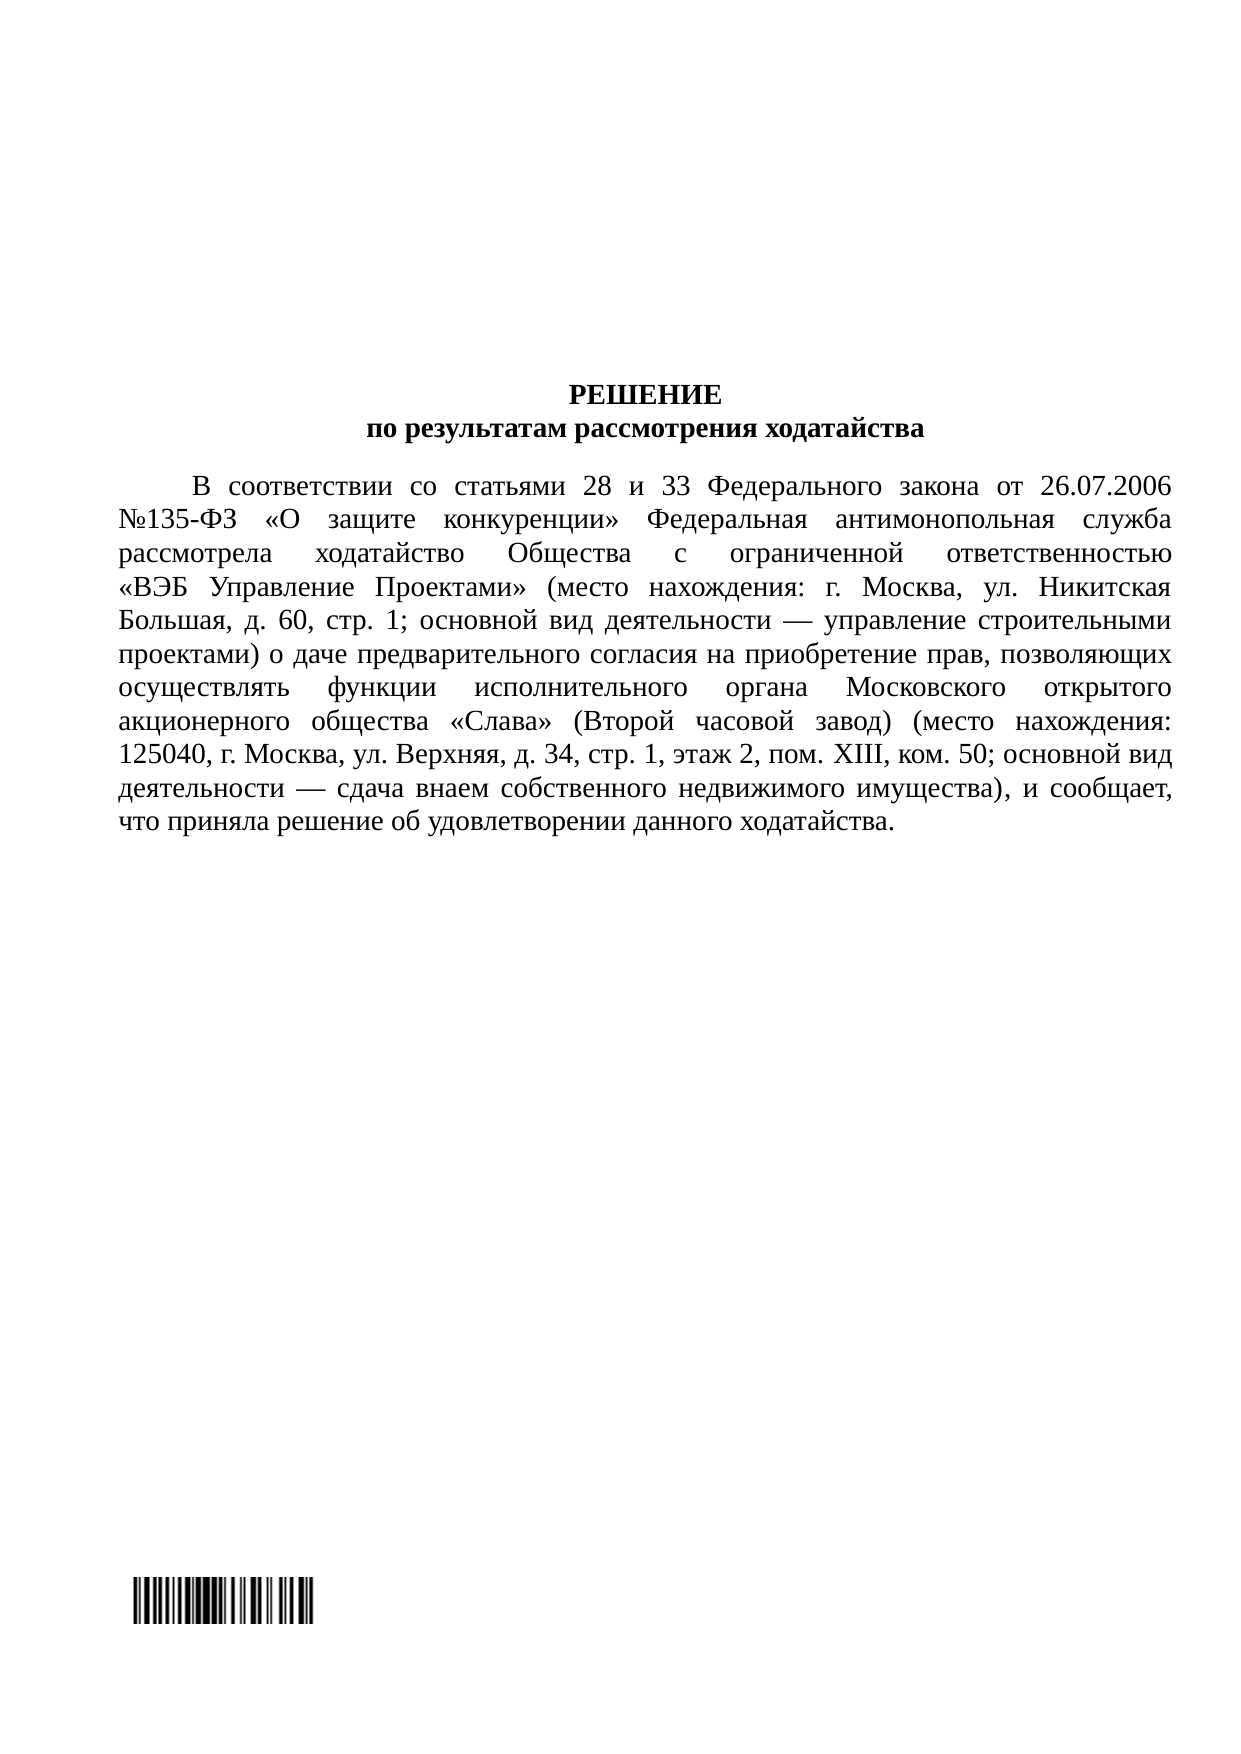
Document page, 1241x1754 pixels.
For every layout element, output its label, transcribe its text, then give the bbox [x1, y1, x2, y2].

text В соответствии со статьями 28 и 33 Федерального закона от 26.07.2006 №135-ФЗ «О защите конкуренции» Федеральная антимонопольная служба рассмотрела ходатайство Общества с ограниченной ответственностью «ВЭБ Управление Проектами» (место нахождения: г. Москва, ул. Никитская Большая, д. 60, стр. 1; основной вид деятельности — управление строительными проектами) о даче предварительного согласия на приобретение прав, позволяющих осуществлять функции исполнительного органа Московского открытого акционерного общества «Слава» (Второй часовой завод) (место нахождения: 125040, г. Москва, ул. Верхняя, д. 34, стр. 1, этаж 2, пом. XIII, ком. 50; основной вид деятельности — сдача внаем собственного недвижимого имущества), и сообщает, что приняла решение об удовлетворении данного ходатайства. [118, 468, 1173, 837]
picture [118, 1577, 331, 1624]
text по результатам рассмотрения ходатайства [118, 411, 1173, 444]
text РЕШЕНИЕ [118, 377, 1173, 411]
